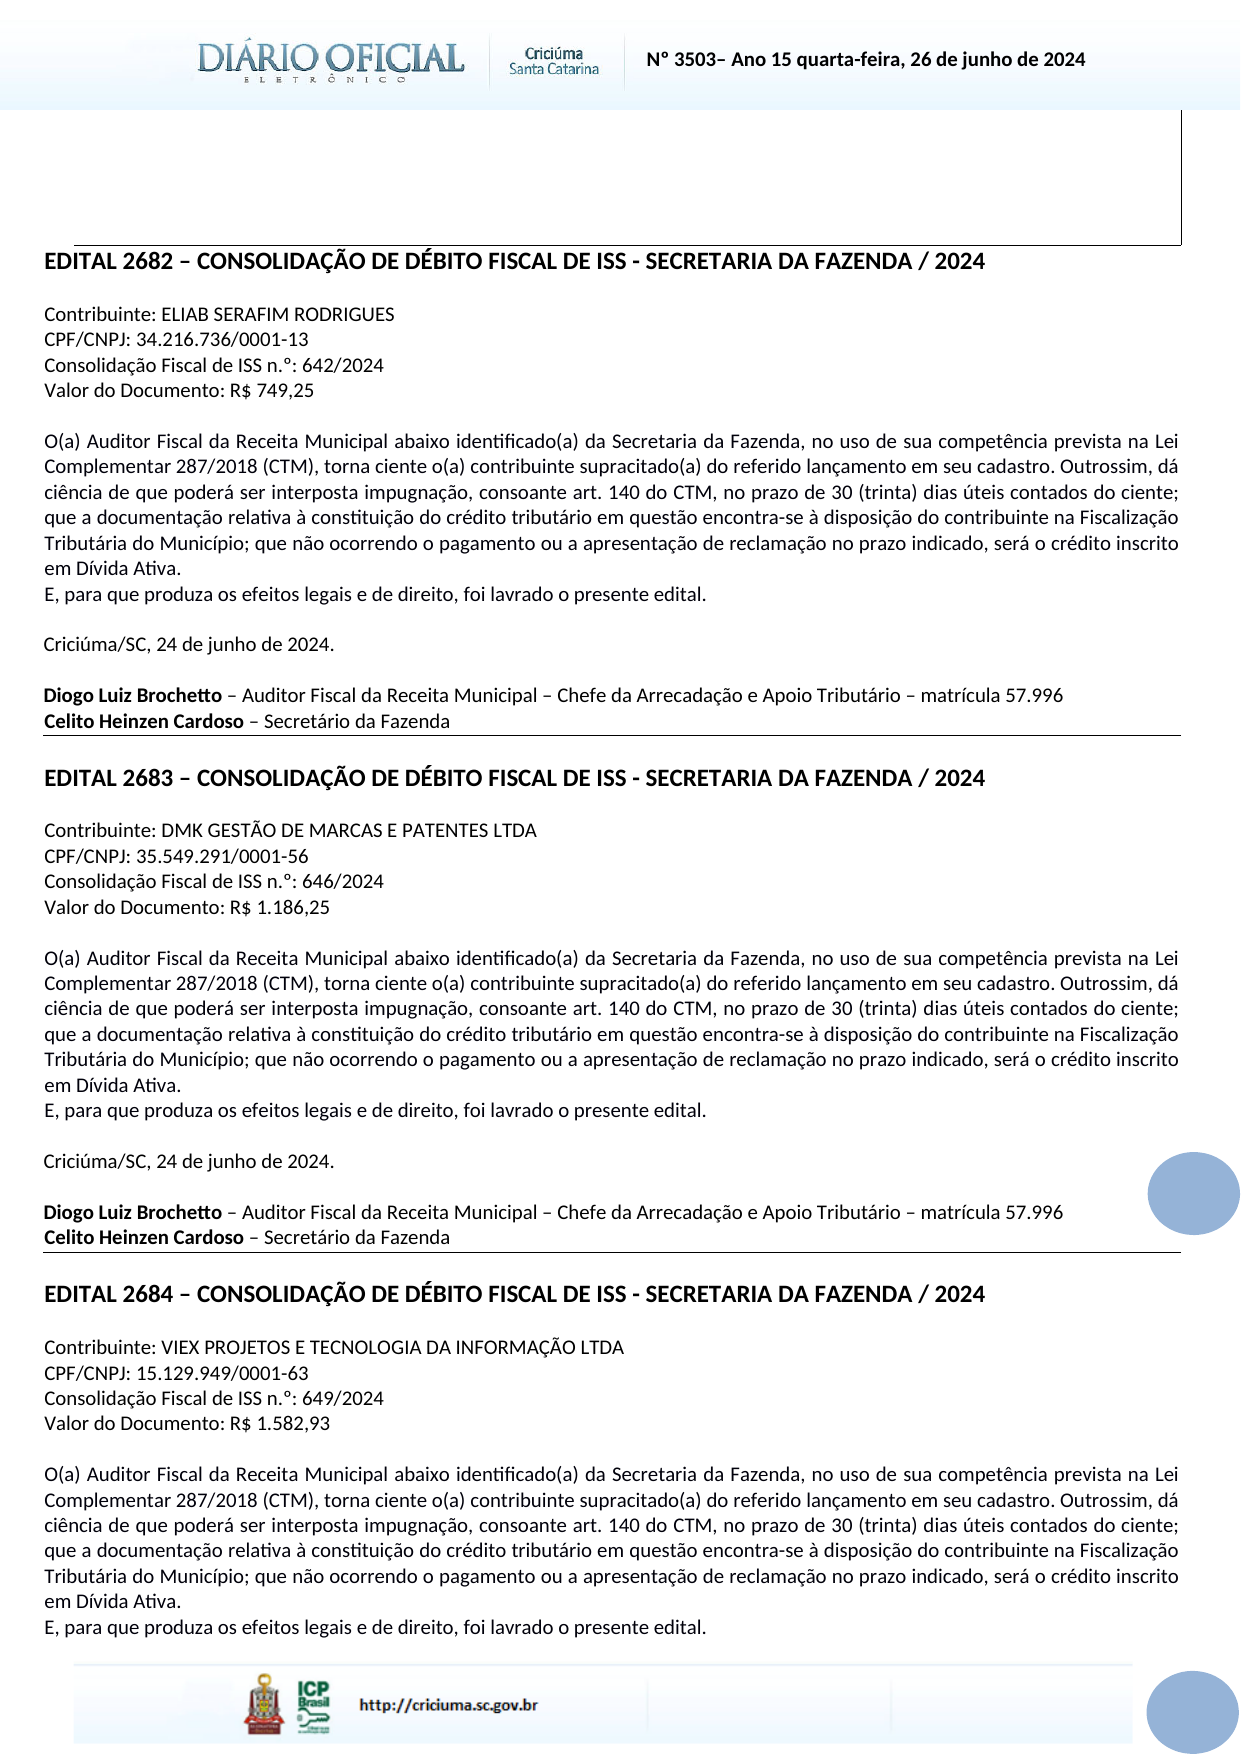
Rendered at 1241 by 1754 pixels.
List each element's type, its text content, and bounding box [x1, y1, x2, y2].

text Valor do Documento: R$ 1.186,25 [44, 894, 1181, 919]
text Valor do Documento: R$ 1.582,93 [44, 1411, 1181, 1436]
text O(a) Auditor Fiscal da Receita Municipal abaixo identificado(a) da Secretaria da Fazenda, no uso de sua competência prevista na Lei Complementar 287/2018 (CTM), torna ciente o(a) contribuinte supracitado(a) do referido lançamento em seu cadastro. Outrossim, dá ciência de que poderá ser interposta impugnação, consoante art. 140 do CTM, no prazo de 30 (trinta) dias úteis contados do ciente; que a documentação relativa à constituição do crédito tributário em questão encontra-se à disposição do contribuinte na Fiscalização Tributária do Município; que não ocorrendo o pagamento ou a apresentação de reclamação no prazo indicado, será o crédito inscrito em Dívida Ativa. [44, 428, 1181, 581]
text CPF/CNPJ: 34.216.736/0001-13 [44, 327, 1181, 352]
text Consolidação Fiscal de ISS n.º: 646/2024 [44, 868, 1181, 894]
text E, para que produza os efeitos legais e de direito, foi lavrado o presente edital. [44, 581, 1181, 606]
text Diogo Luiz Brochetto – Auditor Fiscal da Receita Municipal – Chefe da Arrecadação e Apoio Tributário – matrícula 57.996 Celito Heinzen Cardoso – Secretário da Fazenda [43, 682, 1181, 735]
text Consolidação Fiscal de ISS n.º: 649/2024 [44, 1385, 1181, 1411]
text Contribuinte: ELIAB SERAFIM RODRIGUES [44, 301, 1181, 327]
text O(a) Auditor Fiscal da Receita Municipal abaixo identificado(a) da Secretaria da Fazenda, no uso de sua competência prevista na Lei Complementar 287/2018 (CTM), torna ciente o(a) contribuinte supracitado(a) do referido lançamento em seu cadastro. Outrossim, dá ciência de que poderá ser interposta impugnação, consoante art. 140 do CTM, no prazo de 30 (trinta) dias úteis contados do ciente; que a documentação relativa à constituição do crédito tributário em questão encontra-se à disposição do contribuinte na Fiscalização Tributária do Município; que não ocorrendo o pagamento ou a apresentação de reclamação no prazo indicado, será o crédito inscrito em Dívida Ativa. [44, 945, 1181, 1097]
text E, para que produza os efeitos legais e de direito, foi lavrado o presente edital. [44, 1614, 1181, 1639]
text Valor do Documento: R$ 749,25 [44, 377, 1181, 403]
text Contribuinte: DMK GESTÃO DE MARCAS E PATENTES LTDA [44, 818, 1181, 843]
text Criciúma/SC, 24 de junho de 2024. [43, 1148, 1181, 1173]
text CPF/CNPJ: 35.549.291/0001-56 [44, 843, 1181, 868]
text EDITAL 2682 – CONSOLIDAÇÃO DE DÉBITO FISCAL DE ISS - SECRETARIA DA FAZENDA / 2024 [44, 245, 1181, 276]
text Contribuinte: VIEX PROJETOS E TECNOLOGIA DA INFORMAÇÃO LTDA [44, 1334, 1181, 1360]
text Criciúma/SC, 24 de junho de 2024. [43, 632, 1181, 657]
text E, para que produza os efeitos legais e de direito, foi lavrado o presente edital. [44, 1097, 1181, 1123]
text Consolidação Fiscal de ISS n.º: 642/2024 [44, 352, 1181, 377]
text EDITAL 2683 – CONSOLIDAÇÃO DE DÉBITO FISCAL DE ISS - SECRETARIA DA FAZENDA / 2024 [44, 762, 1181, 792]
text EDITAL 2684 – CONSOLIDAÇÃO DE DÉBITO FISCAL DE ISS - SECRETARIA DA FAZENDA / 2024 [44, 1278, 1181, 1309]
text Diogo Luiz Brochetto – Auditor Fiscal da Receita Municipal – Chefe da Arrecadação e Apoio Tributário – matrícula 57.996 Celito Heinzen Cardoso – Secretário da Fazenda [43, 1199, 1181, 1252]
text CPF/CNPJ: 15.129.949/0001-63 [44, 1360, 1181, 1385]
text O(a) Auditor Fiscal da Receita Municipal abaixo identificado(a) da Secretaria da Fazenda, no uso de sua competência prevista na Lei Complementar 287/2018 (CTM), torna ciente o(a) contribuinte supracitado(a) do referido lançamento em seu cadastro. Outrossim, dá ciência de que poderá ser interposta impugnação, consoante art. 140 do CTM, no prazo de 30 (trinta) dias úteis contados do ciente; que a documentação relativa à constituição do crédito tributário em questão encontra-se à disposição do contribuinte na Fiscalização Tributária do Município; que não ocorrendo o pagamento ou a apresentação de reclamação no prazo indicado, será o crédito inscrito em Dívida Ativa. [44, 1461, 1181, 1614]
